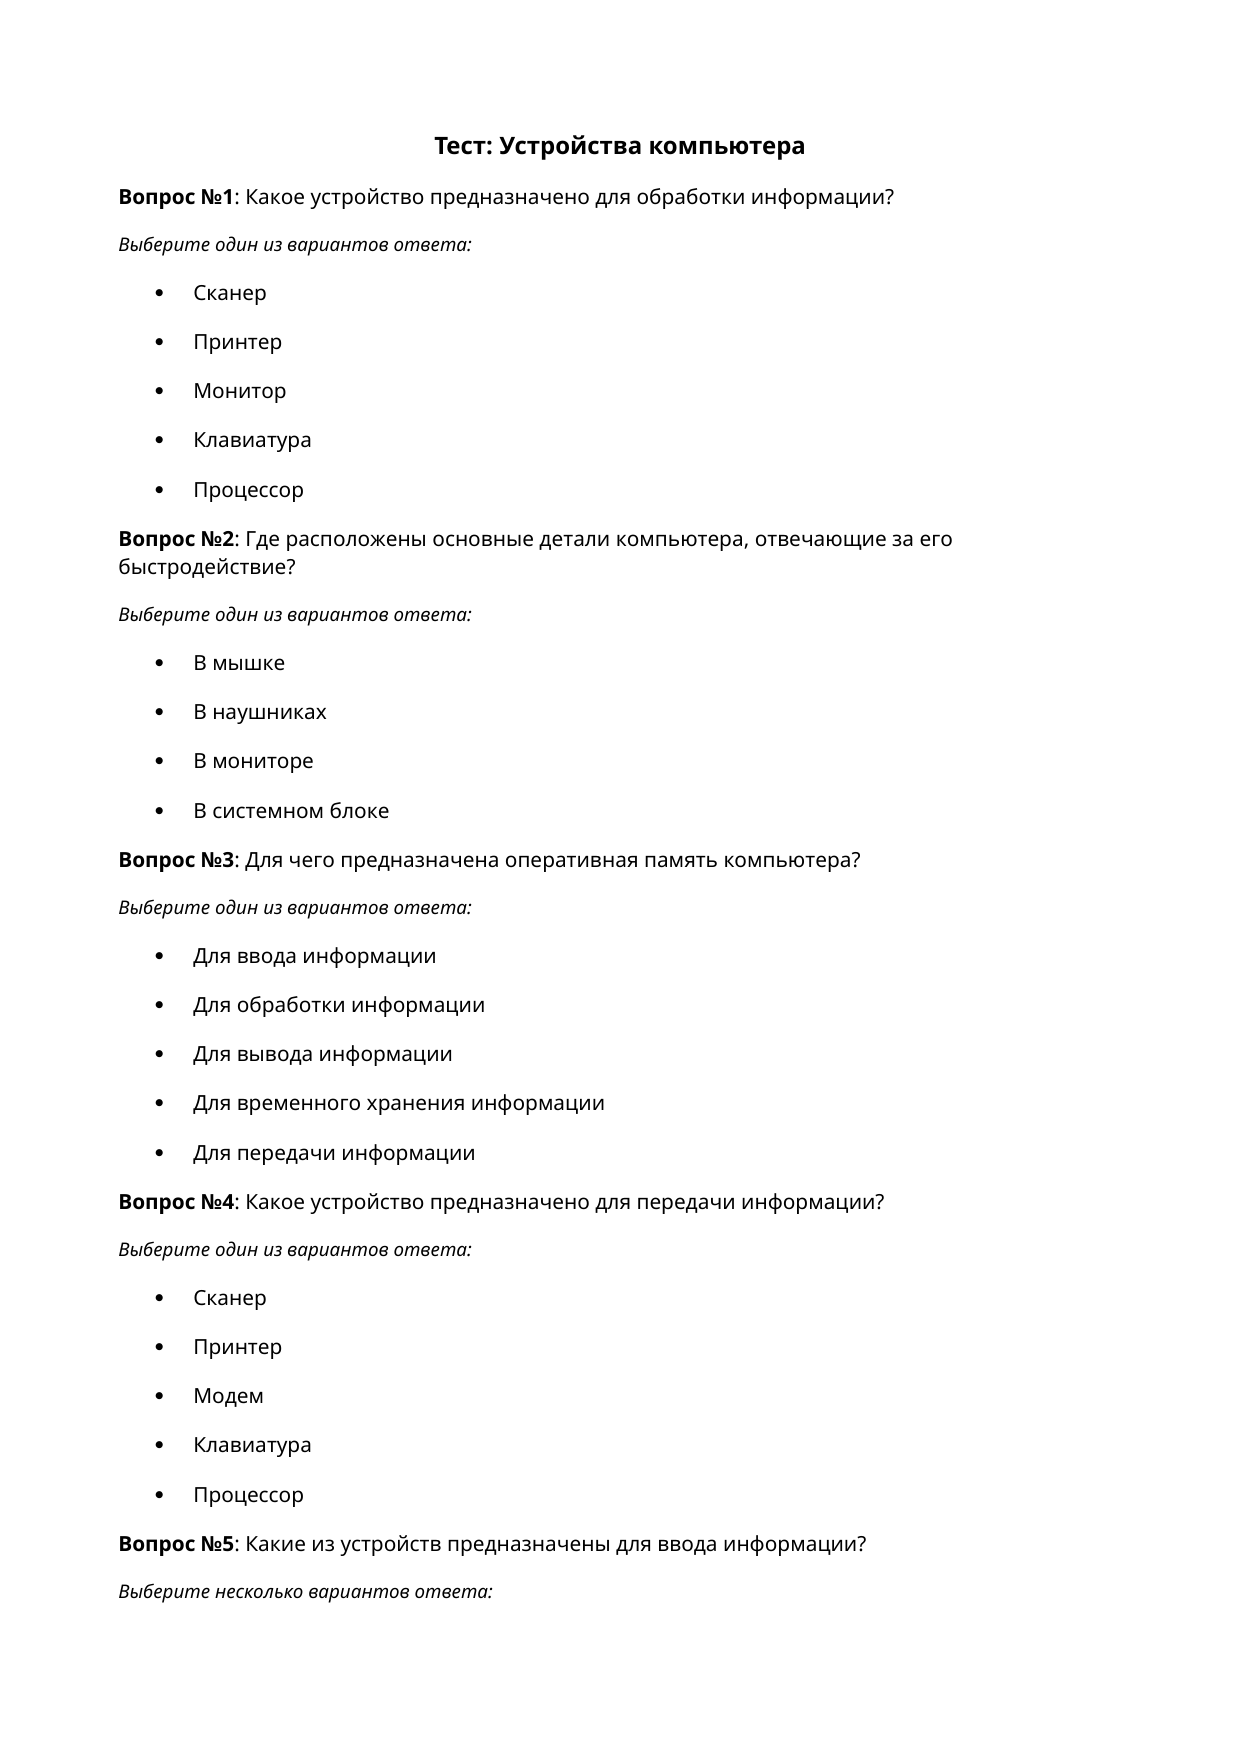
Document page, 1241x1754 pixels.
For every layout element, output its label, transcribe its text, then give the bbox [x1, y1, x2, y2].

list Сканер [156, 1283, 1122, 1311]
text Вопрос №5: Какие из устройств предназначены для ввода информации? [118, 1529, 1122, 1557]
list Монитор [156, 376, 1122, 404]
list Процессор [156, 475, 1122, 503]
list Для обработки информации [156, 990, 1122, 1018]
text Выберите один из вариантов ответа: [118, 602, 1122, 627]
text Вопрос №4: Какое устройство предназначено для передачи информации? [118, 1187, 1122, 1216]
list В системном блоке [156, 796, 1122, 824]
list В мышке [156, 648, 1122, 676]
list Сканер [156, 278, 1122, 306]
list Клавиатура [156, 425, 1122, 454]
list В мониторе [156, 747, 1122, 775]
list Для вывода информации [156, 1039, 1122, 1068]
text Выберите один из вариантов ответа: [118, 894, 1122, 920]
text Выберите один из вариантов ответа: [118, 1236, 1122, 1262]
list В наушниках [156, 697, 1122, 726]
list Для ввода информации [156, 941, 1122, 969]
text Вопрос №1: Какое устройство предназначено для обработки информации? [118, 182, 1122, 210]
list Для передачи информации [156, 1138, 1122, 1166]
text Выберите один из вариантов ответа: [118, 231, 1122, 257]
list Принтер [156, 1332, 1122, 1360]
text Тест: Устройства компьютера [118, 128, 1122, 161]
list Модем [156, 1381, 1122, 1410]
list Принтер [156, 327, 1122, 355]
list Клавиатура [156, 1431, 1122, 1459]
text Выберите несколько вариантов ответа: [118, 1578, 1122, 1604]
text Вопрос №3: Для чего предназначена оперативная память компьютера? [118, 845, 1122, 873]
list Процессор [156, 1480, 1122, 1508]
list Для временного хранения информации [156, 1088, 1122, 1117]
text Вопрос №2: Где расположены основные детали компьютера, отвечающие за его быстродействие? [118, 524, 1122, 581]
